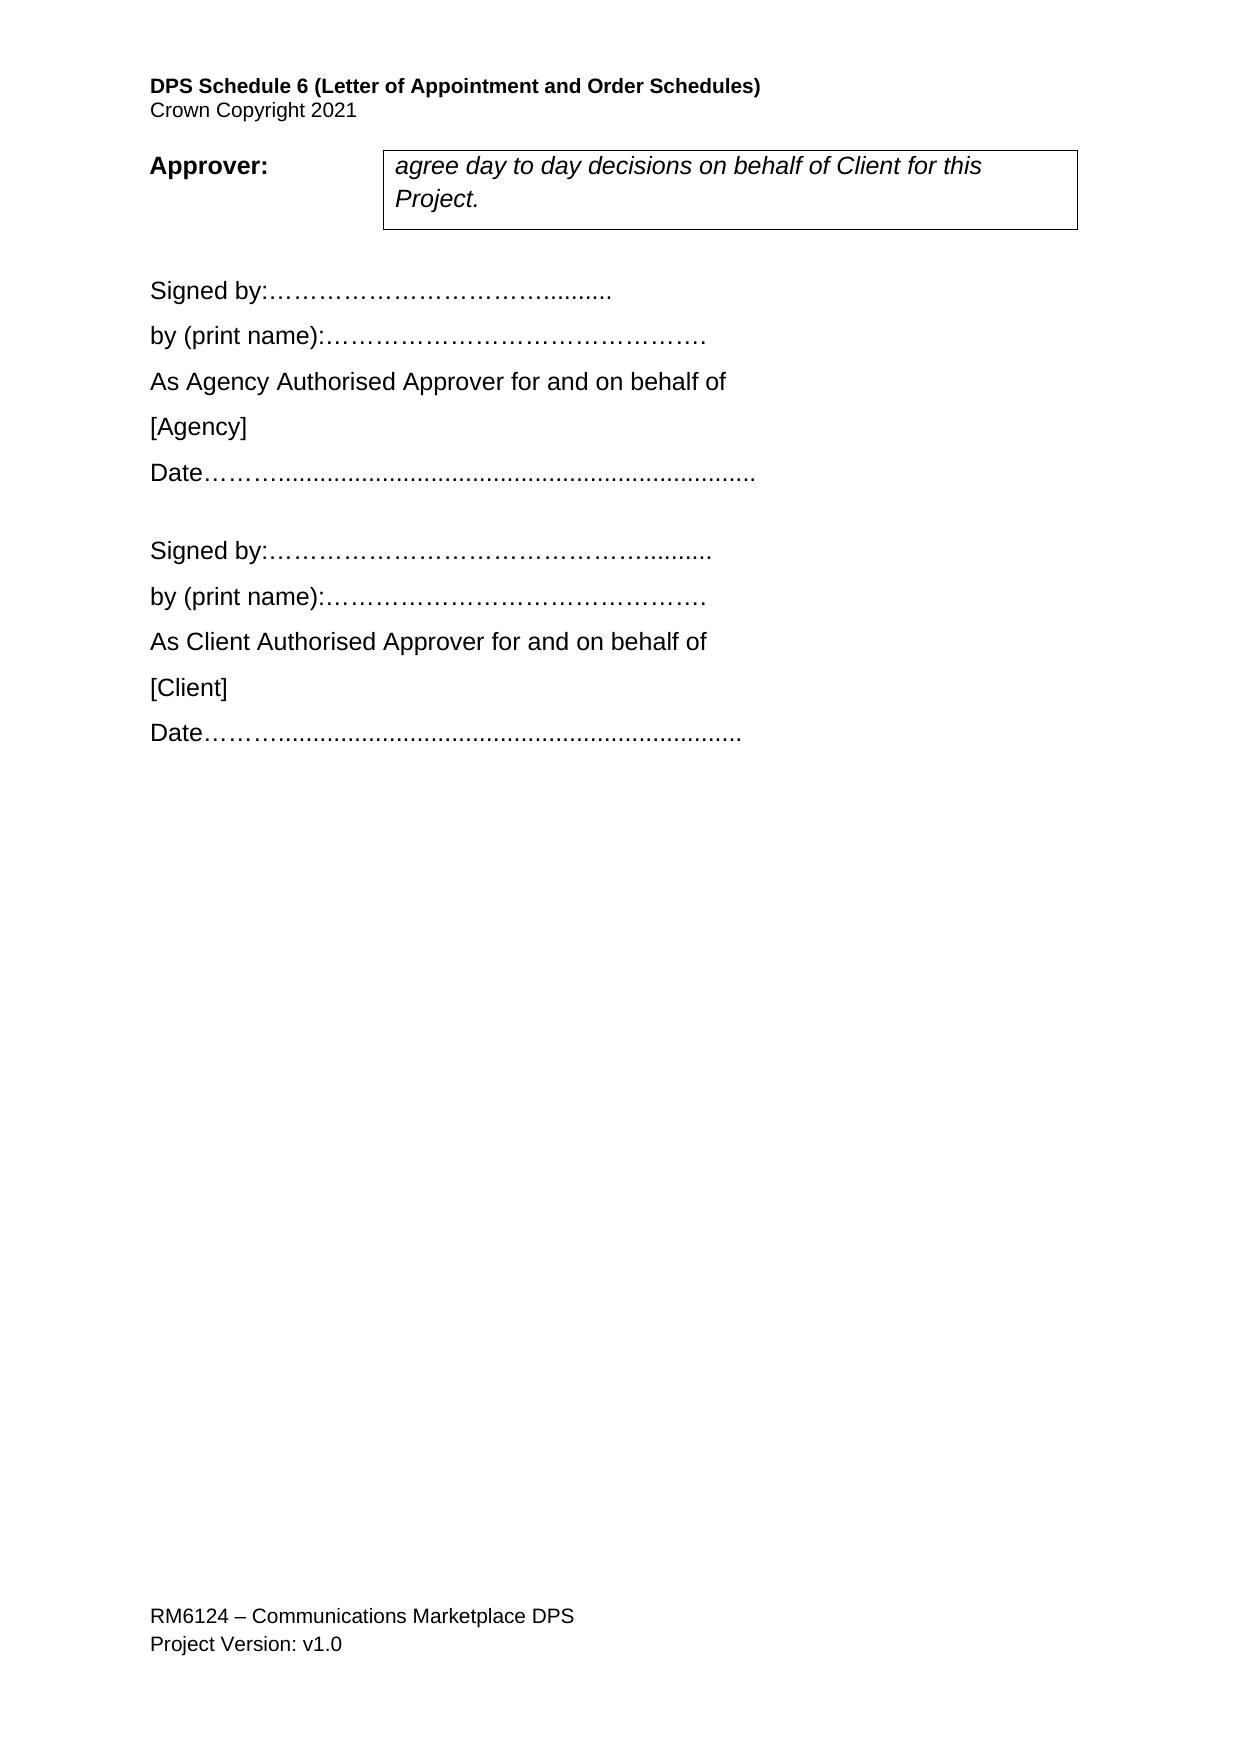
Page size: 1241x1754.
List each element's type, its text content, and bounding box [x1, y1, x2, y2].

text Date………..................................................................... [150, 458, 1090, 519]
text by (print name):………………………………………. [150, 582, 1090, 611]
table_cell Approver: [138, 150, 383, 229]
text Date………................................................................... [150, 718, 1090, 747]
text Signed by:……………………………………….......... [150, 536, 1090, 565]
text Signed by:…………………………….......... [150, 276, 1090, 304]
text As Agency Authorised Approver for and on behalf of [150, 367, 1090, 396]
table_cell agree day to day decisions on behalf of Client for this Project. [384, 151, 1077, 229]
text [Client] [150, 673, 1090, 702]
text by (print name):………………………………………. [150, 321, 1090, 350]
text [Agency] [150, 412, 1090, 441]
text As Client Authorised Approver for and on behalf of [150, 627, 1090, 656]
